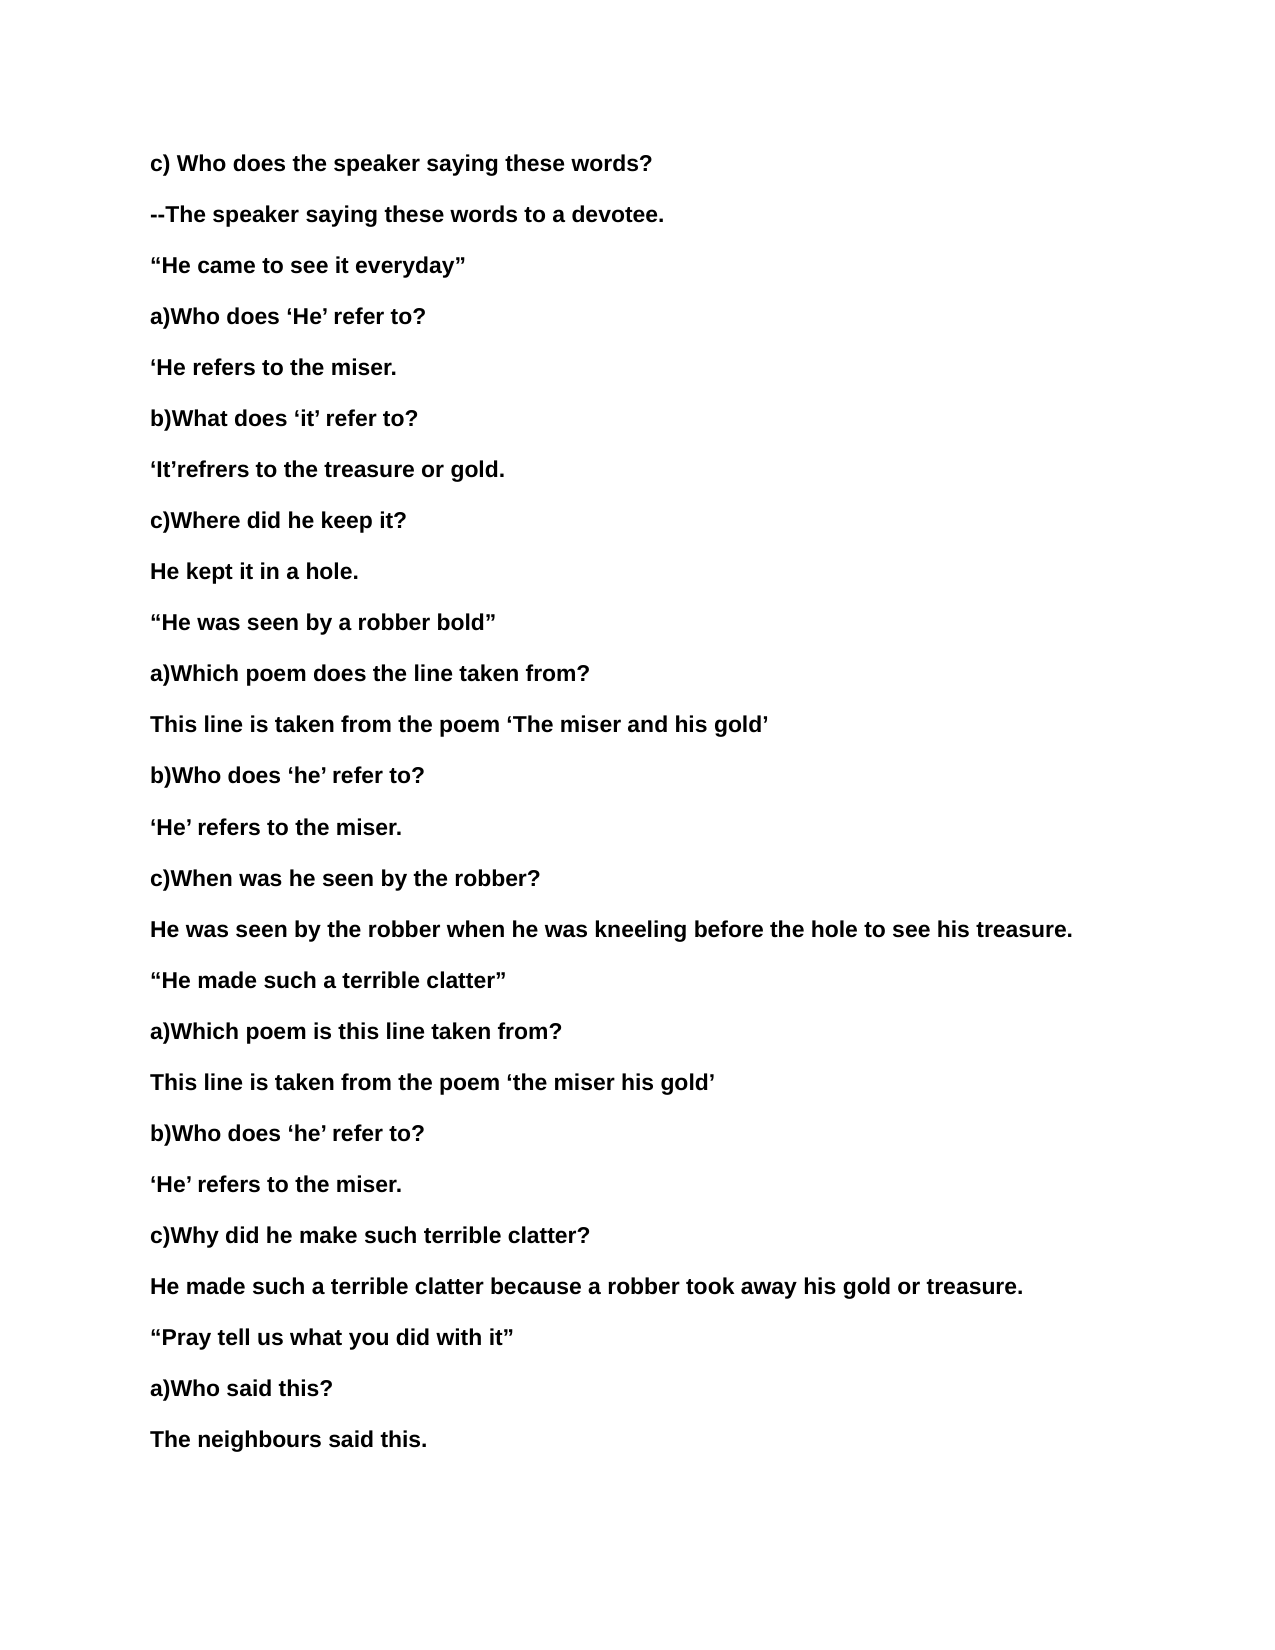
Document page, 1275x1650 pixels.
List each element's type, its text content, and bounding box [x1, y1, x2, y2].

text a)Who does ‘He’ refer to? [150, 303, 1125, 329]
text “He was seen by a robber bold” [150, 609, 1125, 636]
text ‘He’ refers to the miser. [150, 1171, 1125, 1197]
text ‘He refers to the miser. [150, 354, 1125, 381]
text ‘It’refrers to the treasure or gold. [150, 456, 1125, 483]
text “He made such a terrible clatter” [150, 967, 1125, 993]
text ‘He’ refers to the miser. [150, 813, 1125, 840]
text The neighbours said this. [150, 1426, 1125, 1452]
text This line is taken from the poem ‘the miser his gold’ [150, 1069, 1125, 1095]
text He made such a terrible clatter because a robber took away his gold or treasure. [150, 1273, 1125, 1299]
text b)Who does ‘he’ refer to? [150, 762, 1125, 789]
text He kept it in a hole. [150, 558, 1125, 585]
text c) Who does the speaker saying these words? [150, 150, 1125, 176]
text “He came to see it everyday” [150, 252, 1125, 278]
text a)Which poem does the line taken from? [150, 660, 1125, 687]
text a)Which poem is this line taken from? [150, 1018, 1125, 1044]
text c)Why did he make such terrible clatter? [150, 1222, 1125, 1248]
text “Pray tell us what you did with it” [150, 1324, 1125, 1350]
text a)Who said this? [150, 1375, 1125, 1401]
text c)When was he seen by the robber? [150, 864, 1125, 891]
text --The speaker saying these words to a devotee. [150, 201, 1125, 227]
text He was seen by the robber when he was kneeling before the hole to see his treasure. [150, 916, 1125, 942]
text This line is taken from the poem ‘The miser and his gold’ [150, 711, 1125, 738]
text b)What does ‘it’ refer to? [150, 405, 1125, 432]
text b)Who does ‘he’ refer to? [150, 1120, 1125, 1146]
text c)Where did he keep it? [150, 507, 1125, 534]
